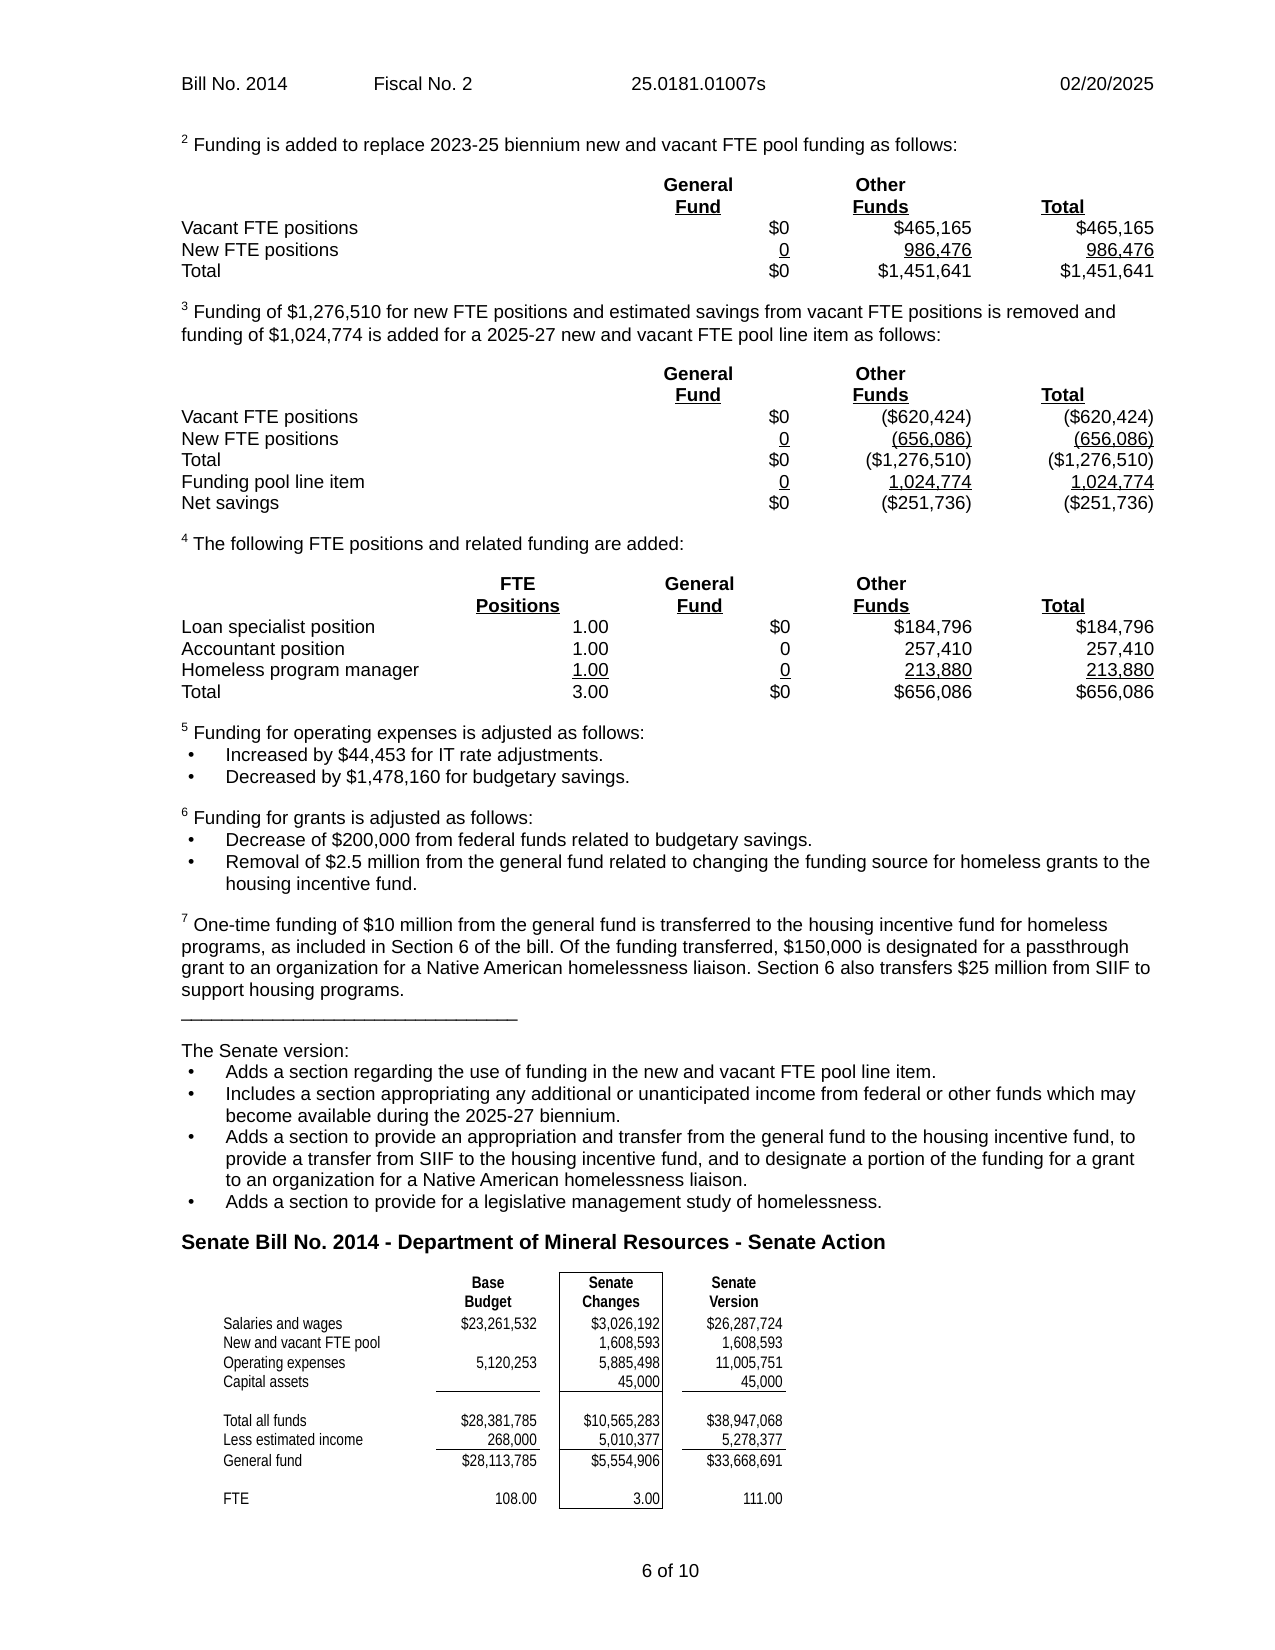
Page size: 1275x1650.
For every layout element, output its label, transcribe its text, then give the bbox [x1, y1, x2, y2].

table_cell $26,287,724 [682, 1314, 786, 1333]
table_cell 1.00 [427, 616, 608, 638]
table_cell 1.00 [427, 659, 608, 681]
table_cell [682, 1470, 786, 1489]
table_cell 257,410 [790, 638, 972, 659]
text 3 Funding of $1,276,510 for new FTE positions and estimated savings from vacant FTE positions is removed and funding of $1,024,774 is added for a 2025-27 new and vacant FTE pool line item as follows: [181, 299, 1154, 345]
table_cell Salaries and wages [220, 1314, 417, 1333]
text 7 One-time funding of $10 million from the general fund is transferred to the housing incentive fund for homeless programs, as included in Section 6 of the bill. Of the funding transferred, $150,000 is designated for a passthrough grant to an organization for a Native American homelessness liaison. Section 6 also transfers $25 million from SIIF to support housing programs. [181, 912, 1154, 1000]
table_cell $656,086 [972, 681, 1154, 702]
table_cell $3,026,192 [560, 1314, 662, 1333]
table_cell ($1,276,510) [972, 449, 1154, 470]
table_cell Total [181, 449, 607, 470]
table_cell 111.00 [682, 1489, 786, 1508]
table_cell [417, 1489, 436, 1508]
table_cell [663, 1372, 682, 1391]
table_cell [663, 1353, 682, 1372]
table_cell Funding pool line item [181, 470, 607, 492]
table_cell 0 [609, 638, 790, 659]
table_cell [663, 1470, 682, 1489]
table_cell $5,554,906 [560, 1450, 662, 1469]
text 2 Funding is added to replace 2023-25 biennium new and vacant FTE pool funding as follows: [181, 132, 1154, 156]
table_cell 1.00 [427, 638, 608, 659]
table_cell Vacant FTE positions [181, 217, 607, 238]
table_cell [540, 1430, 559, 1449]
table_cell 213,880 [972, 659, 1154, 681]
table_cell $38,947,068 [682, 1411, 786, 1430]
table_cell [560, 1392, 662, 1411]
table_header [417, 1272, 436, 1314]
table_cell FTE [220, 1489, 417, 1508]
table_cell [417, 1333, 436, 1352]
table_cell 1,608,593 [560, 1333, 662, 1352]
text 6 Funding for grants is adjusted as follows: [181, 805, 1154, 829]
text 4 The following FTE positions and related funding are added: [181, 531, 1154, 555]
table_header Senate Version [682, 1272, 786, 1314]
table_cell $465,165 [789, 217, 972, 238]
table_cell [663, 1411, 682, 1430]
table_cell [220, 1470, 417, 1489]
table_cell [540, 1314, 559, 1333]
table_header Senate Changes [560, 1273, 662, 1314]
table_cell 45,000 [682, 1372, 786, 1391]
text 5 Funding for operating expenses is adjusted as follows: [181, 720, 1154, 744]
table_cell 986,476 [789, 239, 972, 260]
table_cell 5,278,377 [682, 1430, 786, 1449]
table_cell $1,451,641 [972, 260, 1154, 282]
table_cell New FTE positions [181, 239, 607, 260]
table_cell [560, 1470, 662, 1489]
table_cell $0 [607, 449, 789, 470]
list Removal of $2.5 million from the general fund related to changing the funding source for homeless grants to the housing incentive fund. [188, 851, 1154, 894]
table_cell ($620,424) [789, 406, 972, 427]
table_header General Fund [607, 363, 789, 406]
table_cell $184,796 [972, 616, 1154, 638]
table_cell Loan specialist position [181, 616, 427, 638]
table_cell [436, 1392, 539, 1411]
table_cell [417, 1430, 436, 1449]
table_header [181, 174, 607, 217]
table_cell 1,024,774 [789, 470, 972, 492]
table_cell [682, 1392, 786, 1411]
table_cell (656,086) [972, 427, 1154, 449]
list Adds a section to provide an appropriation and transfer from the general fund to the housing incentive fund, to provide a transfer from SIIF to the housing incentive fund, and to designate a portion of the funding for a grant to an organization for a Native American homelessness liaison. [188, 1126, 1154, 1191]
table_cell Vacant FTE positions [181, 406, 607, 427]
table_header [181, 573, 427, 616]
table_cell [417, 1353, 436, 1372]
table_header Other Funds [789, 174, 972, 217]
table_cell [540, 1353, 559, 1372]
table_header [663, 1272, 682, 1314]
table_header Total [972, 363, 1154, 406]
table_cell [540, 1391, 559, 1411]
table_cell 0 [607, 239, 789, 260]
table_cell [540, 1449, 559, 1469]
table_cell Less estimated income [220, 1430, 417, 1449]
table_header [181, 363, 607, 406]
table_cell 0 [607, 427, 789, 449]
table_cell $23,261,532 [436, 1314, 539, 1333]
table_cell $0 [607, 492, 789, 513]
table_cell [540, 1411, 559, 1430]
list Increased by $44,453 for IT rate adjustments. [188, 744, 1154, 766]
table_header Base Budget [436, 1272, 539, 1314]
table_cell $28,381,785 [436, 1411, 539, 1430]
table_cell $33,668,691 [682, 1450, 786, 1469]
table_cell [436, 1372, 539, 1391]
table_cell $0 [609, 681, 790, 702]
table_cell [417, 1391, 436, 1411]
table_header Total [972, 573, 1154, 616]
table_cell [540, 1333, 559, 1352]
table_cell [663, 1489, 682, 1508]
table_cell 0 [607, 470, 789, 492]
table_cell Homeless program manager [181, 659, 427, 681]
table_cell 268,000 [436, 1430, 539, 1449]
table_cell $1,451,641 [789, 260, 972, 282]
table_cell [663, 1430, 682, 1449]
table_cell 11,005,751 [682, 1353, 786, 1372]
table_cell [417, 1314, 436, 1333]
table_cell $0 [607, 217, 789, 238]
table_cell 0 [609, 659, 790, 681]
table_cell 5,120,253 [436, 1353, 539, 1372]
table_cell [220, 1391, 417, 1411]
table_header Other Funds [789, 363, 972, 406]
table_cell New FTE positions [181, 427, 607, 449]
table_cell 257,410 [972, 638, 1154, 659]
table_cell 5,885,498 [560, 1353, 662, 1372]
table_cell Total [181, 681, 427, 702]
table_cell ($1,276,510) [789, 449, 972, 470]
table_cell 1,608,593 [682, 1333, 786, 1352]
table_cell $0 [609, 616, 790, 638]
table_header General Fund [609, 573, 790, 616]
table_cell ($620,424) [972, 406, 1154, 427]
table_cell [540, 1489, 559, 1508]
table_header Total [972, 174, 1154, 217]
table_cell $10,565,283 [560, 1411, 662, 1430]
table_cell [436, 1470, 539, 1489]
table_cell [540, 1372, 559, 1391]
table_cell 986,476 [972, 239, 1154, 260]
table_header [220, 1272, 417, 1314]
table_cell $465,165 [972, 217, 1154, 238]
table_cell $184,796 [790, 616, 972, 638]
table_cell [663, 1314, 682, 1333]
table_cell [417, 1372, 436, 1391]
table_cell $656,086 [790, 681, 972, 702]
table_cell Total [181, 260, 607, 282]
list Adds a section to provide for a legislative management study of homelessness. [188, 1191, 1154, 1212]
table_header [540, 1272, 559, 1314]
table_header FTE Positions [427, 573, 608, 616]
table_cell Total all funds [220, 1411, 417, 1430]
list Decreased by $1,478,160 for budgetary savings. [188, 766, 1154, 787]
table_cell Operating expenses [220, 1353, 417, 1372]
table_cell ($251,736) [789, 492, 972, 513]
table_cell 108.00 [436, 1489, 539, 1508]
table_cell 213,880 [790, 659, 972, 681]
table_cell 1,024,774 [972, 470, 1154, 492]
table_cell Capital assets [220, 1372, 417, 1391]
table_cell [663, 1449, 682, 1469]
table_cell 5,010,377 [560, 1430, 662, 1449]
table_cell 45,000 [560, 1372, 662, 1391]
table_cell $28,113,785 [436, 1450, 539, 1469]
list Includes a section appropriating any additional or unanticipated income from federal or other funds which may become available during the 2025-27 biennium. [188, 1083, 1154, 1126]
table_cell [436, 1333, 539, 1352]
table_cell Net savings [181, 492, 607, 513]
table_cell [417, 1470, 436, 1489]
table_cell General fund [220, 1449, 417, 1469]
list Adds a section regarding the use of funding in the new and vacant FTE pool line item. [188, 1061, 1154, 1083]
table_cell New and vacant FTE pool [220, 1333, 417, 1352]
table_cell [417, 1449, 436, 1469]
table_cell (656,086) [789, 427, 972, 449]
table_cell 3.00 [427, 681, 608, 702]
table_header Other Funds [790, 573, 972, 616]
table_cell $0 [607, 406, 789, 427]
list Decrease of $200,000 from federal funds related to budgetary savings. [188, 829, 1154, 851]
table_cell $0 [607, 260, 789, 282]
text The Senate version: [181, 1039, 1154, 1061]
table_cell [663, 1333, 682, 1352]
table_cell Accountant position [181, 638, 427, 659]
table_cell [417, 1411, 436, 1430]
table_cell 3.00 [560, 1489, 662, 1508]
table_cell [540, 1470, 559, 1489]
table_header General Fund [607, 174, 789, 217]
table_cell ($251,736) [972, 492, 1154, 513]
text Senate Bill No. 2014 - Department of Mineral Resources - Senate Action [181, 1230, 1154, 1254]
table_cell [663, 1391, 682, 1411]
